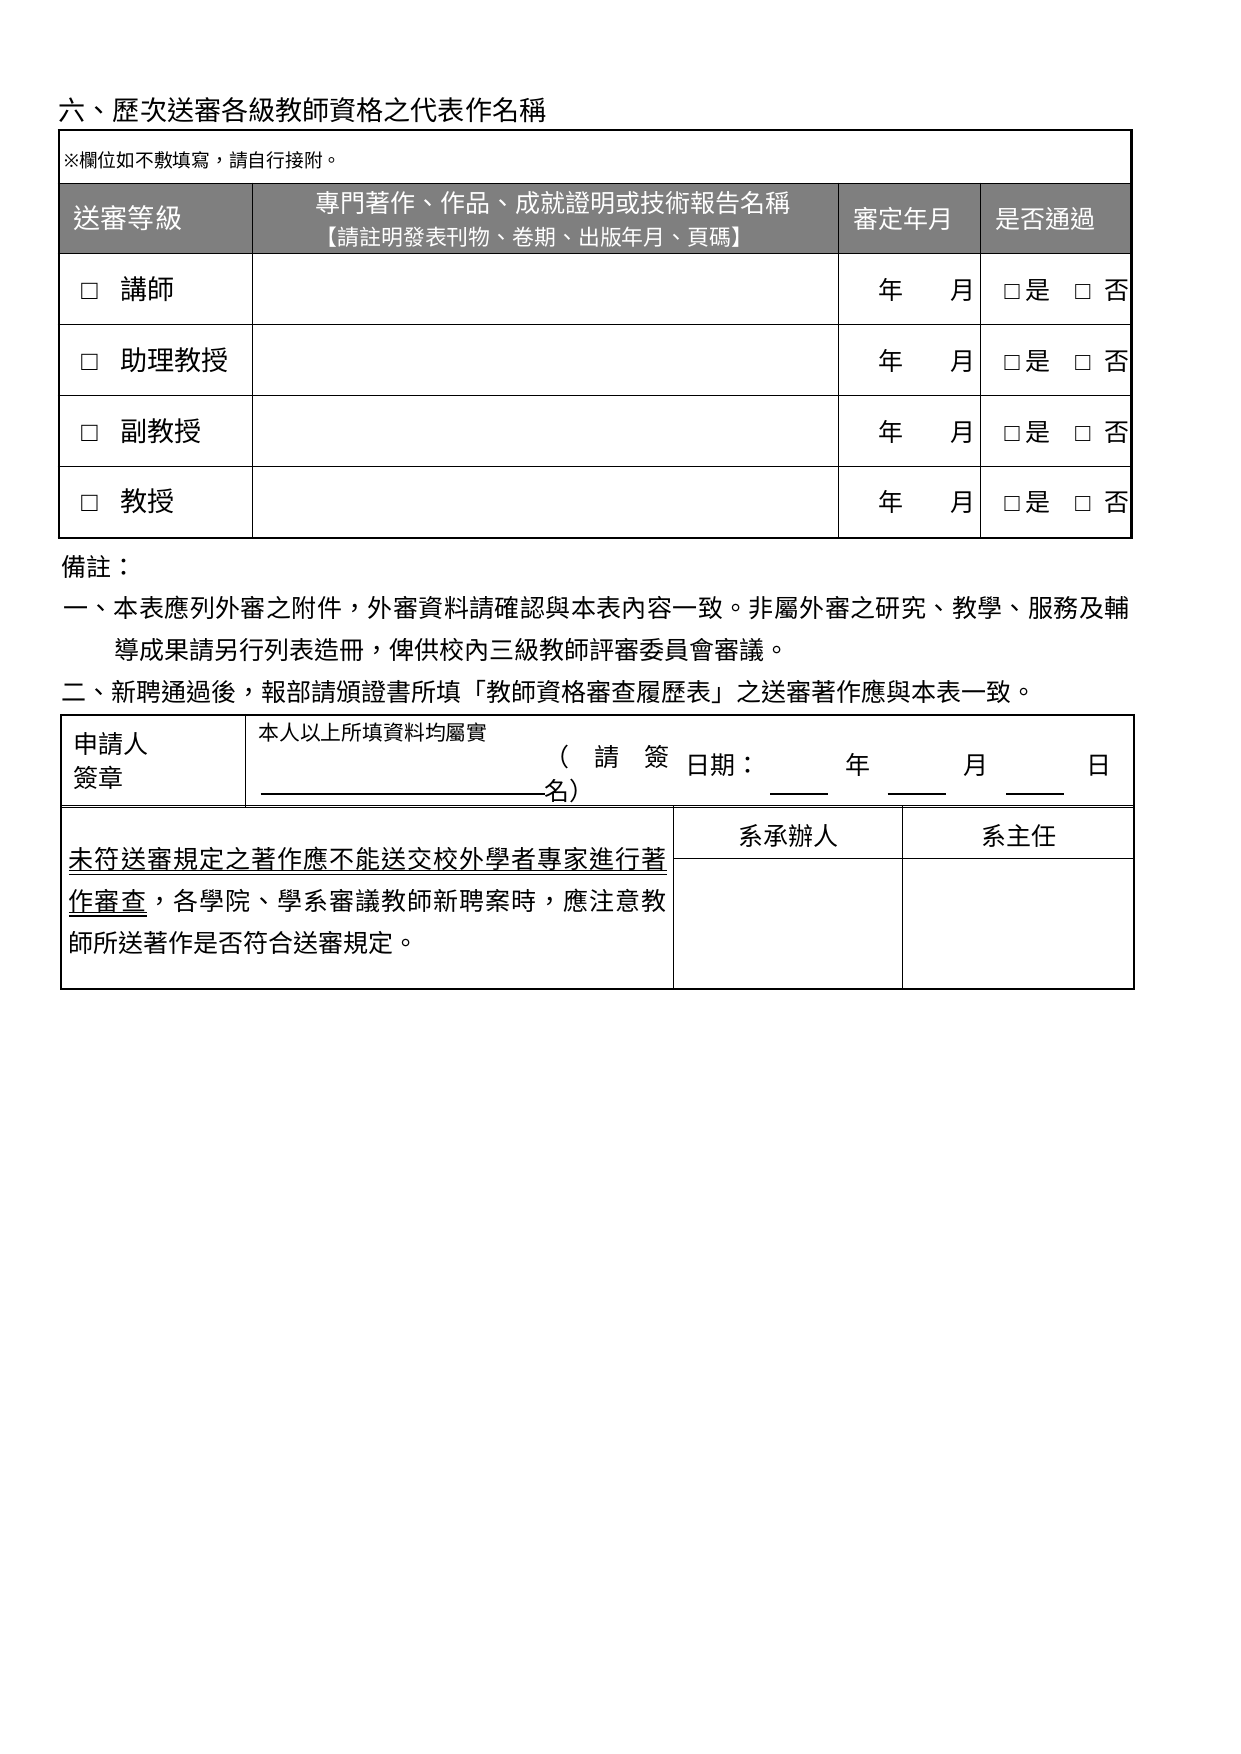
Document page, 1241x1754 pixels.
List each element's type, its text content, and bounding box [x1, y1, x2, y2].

table_cell 副教授 [120, 396, 252, 466]
table_cell 申請人 簽章 [62, 716, 245, 805]
table_cell 是否通過 [981, 184, 1130, 253]
table_cell 未符送審規定之著作應不能送交校外學者專家進行著作審查，各學院、學系審議教師新聘案時，應注意教師所送著作是否符合送審規定。 [62, 808, 673, 987]
table_cell [839, 396, 873, 466]
table_cell □ [981, 467, 1019, 537]
table_cell [888, 716, 946, 793]
table_cell □ [981, 254, 1019, 324]
table_cell 年 [873, 396, 908, 466]
table_cell 年 [873, 325, 908, 395]
table_cell 送審等級 [60, 184, 252, 253]
table_cell [246, 749, 261, 805]
table_cell [261, 749, 544, 793]
table_cell □ [1064, 396, 1101, 466]
table_cell （請簽名） [545, 716, 674, 805]
table_cell 講師 [120, 254, 252, 324]
table_cell [253, 325, 838, 395]
table_cell 是 [1019, 396, 1057, 466]
table_cell [1006, 795, 1064, 805]
table_cell [908, 254, 944, 324]
table_cell 是 [1019, 254, 1057, 324]
table_cell 教授 [120, 467, 252, 537]
table_cell □ [1064, 325, 1101, 395]
table_cell 月 [944, 396, 980, 466]
table_cell [908, 325, 944, 395]
table_cell 專門著作、作品、成就證明或技術報告名稱 【請註明發表刊物、卷期、出版年月、頁碼】 [253, 184, 838, 253]
table_cell [770, 795, 828, 805]
table_cell □ [981, 325, 1019, 395]
table_cell □ [1064, 254, 1101, 324]
table_cell 否 [1101, 396, 1130, 466]
table_cell [903, 859, 1133, 987]
table_cell 是 [1019, 325, 1057, 395]
table_cell [1006, 716, 1064, 793]
table_cell 年 [873, 467, 908, 537]
table_cell 月 [946, 716, 1006, 805]
table_cell [253, 396, 838, 466]
table_cell □ [60, 325, 120, 395]
table_cell □ [60, 467, 120, 537]
table_cell 審定年月 [839, 184, 980, 253]
table_cell 是 [1019, 467, 1057, 537]
table_cell □ [981, 396, 1019, 466]
table_cell 系承辦人 [674, 808, 902, 858]
table_cell [253, 254, 838, 324]
table_cell [888, 795, 946, 805]
table_cell 月 [944, 325, 980, 395]
table_cell 年 [828, 716, 888, 805]
table_cell 月 [944, 254, 980, 324]
table_cell [1057, 467, 1064, 537]
table_cell 本人以上所填資料均屬實 [246, 716, 544, 749]
table_cell [1057, 396, 1064, 466]
table_cell 年 [873, 254, 908, 324]
table_cell [908, 396, 944, 466]
table_header 六、歷次送審各級教師資格之代表作名稱 [59, 59, 1131, 129]
table_cell [253, 467, 838, 537]
table_cell 備註： 一、本表應列外審之附件，外審資料請確認與本表內容一致。非屬外審之研究、教學、服務及輔導成果請另行列表造冊，俾供校內三級教師評審委員會審議。 二、新聘通過後，報部請頒證書所填「教師資格審查履歷表」之送審著作應與本表一致。 [61, 537, 1134, 714]
table_cell [839, 325, 873, 395]
table_cell 日期： [674, 716, 770, 805]
table_cell 否 [1101, 254, 1130, 324]
table_cell [1057, 325, 1064, 395]
table_cell [839, 254, 873, 324]
table_cell □ [60, 254, 120, 324]
table_cell 助理教授 [120, 325, 252, 395]
table_cell 日 [1064, 716, 1133, 805]
table_cell [261, 795, 544, 805]
table_cell [908, 467, 944, 537]
table_cell 月 [944, 467, 980, 537]
table_cell [770, 716, 828, 793]
table_cell □ [1064, 467, 1101, 537]
table_cell 否 [1101, 325, 1130, 395]
table_cell [674, 859, 902, 987]
table_cell 否 [1101, 467, 1130, 537]
table_cell ※欄位如不敷填寫，請自行接附。 [60, 131, 1130, 182]
table_cell □ [60, 396, 120, 466]
table_cell [839, 467, 873, 537]
table_cell 系主任 [903, 808, 1133, 858]
table_cell [1057, 254, 1064, 324]
